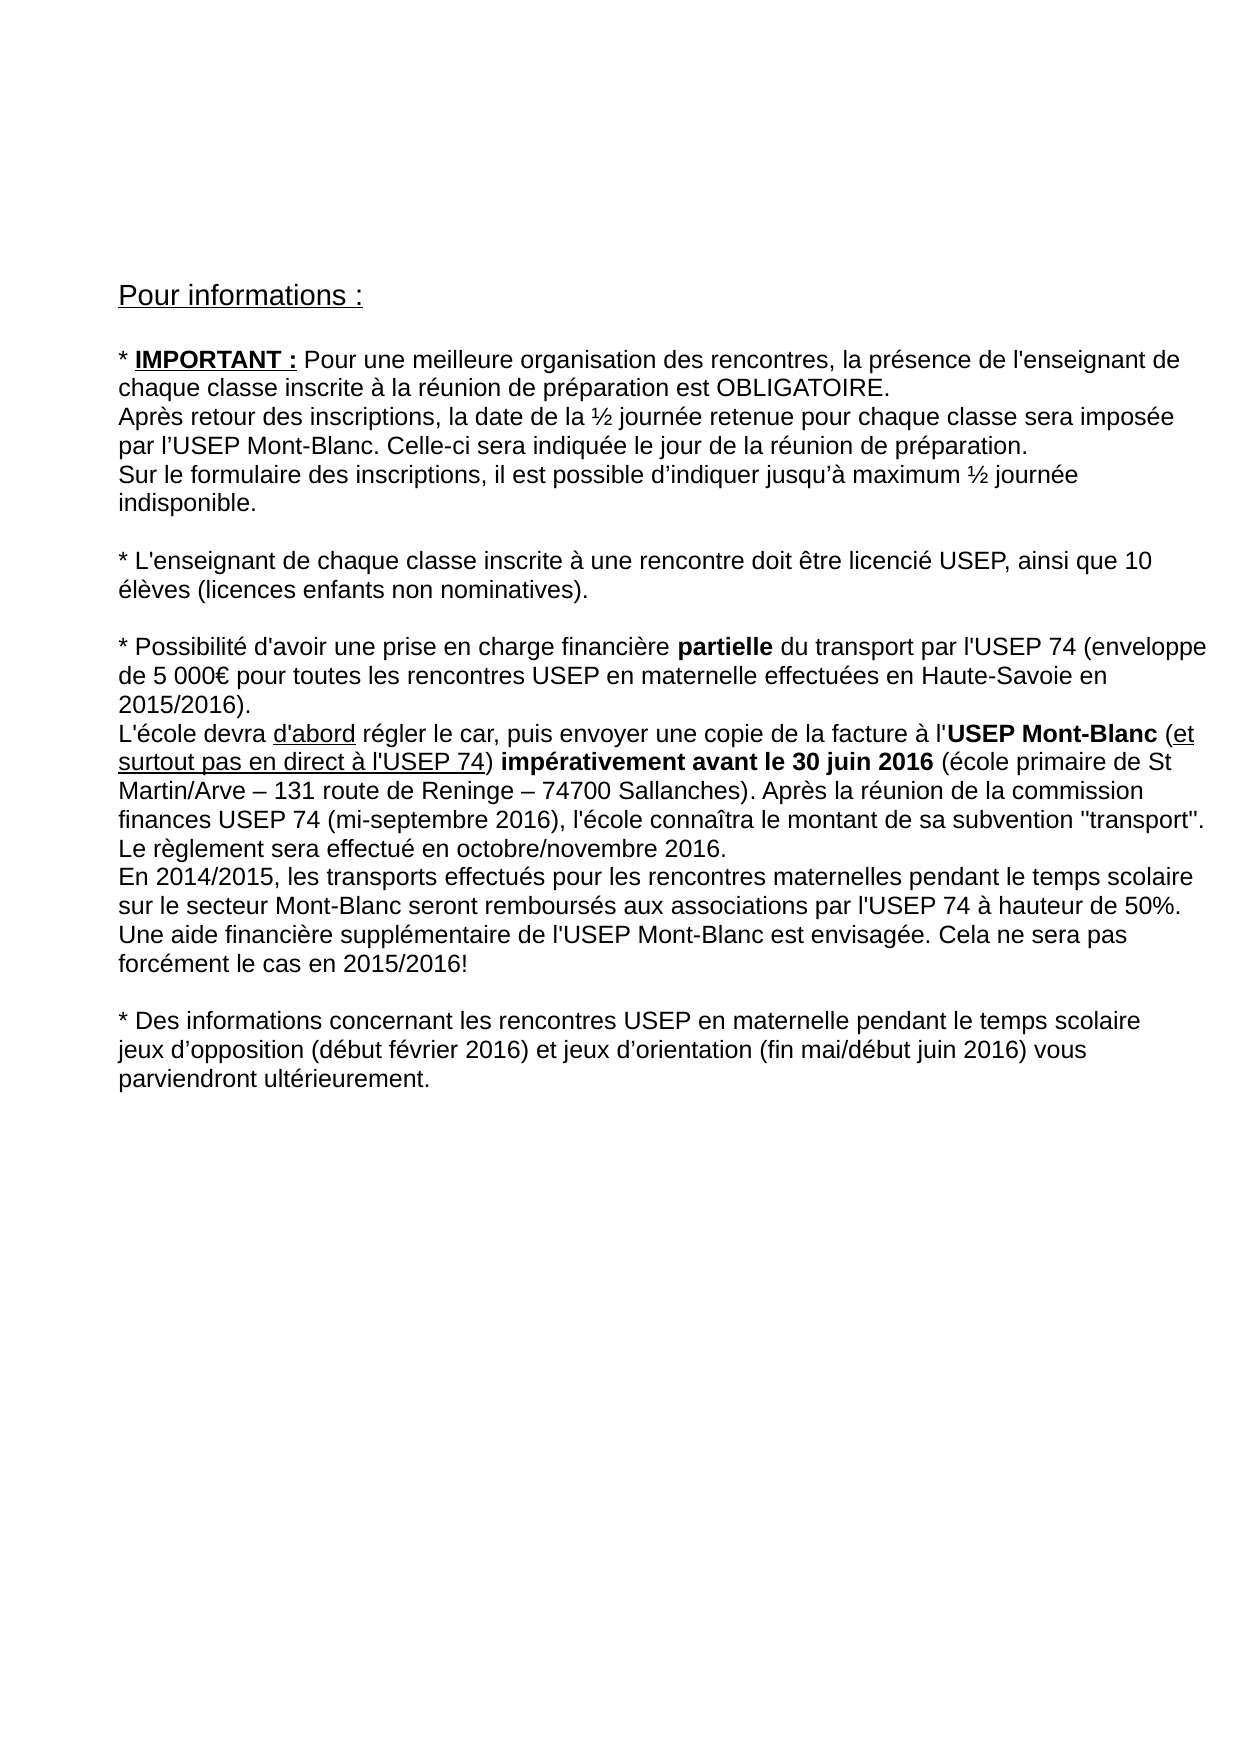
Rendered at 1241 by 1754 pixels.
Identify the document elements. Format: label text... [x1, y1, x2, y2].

text * Des informations concernant les rencontres USEP en maternelle pendant le temps scolaire jeux d’opposition (début février 2016) et jeux d’orientation (fin mai/début juin 2016) vous parviendront ultérieurement. [118, 1006, 1167, 1092]
table_cell [647, 197, 1171, 237]
text * IMPORTANT : Pour une meilleure organisation des rencontres, la présence de l'enseignant de chaque classe inscrite à la réunion de préparation est OBLIGATOIRE. [118, 345, 1211, 402]
text En 2014/2015, les transports effectués pour les rencontres maternelles pendant le temps scolaire sur le secteur Mont-Blanc seront remboursés aux associations par l'USEP 74 à hauteur de 50%. Une aide financière supplémentaire de l'USEP Mont-Blanc est envisagée. Cela ne sera pas forcément le cas en 2015/2016! [118, 862, 1211, 977]
table_cell [123, 238, 647, 278]
table_cell [647, 238, 1171, 278]
text Pour informations : [118, 278, 1211, 311]
text * Possibilité d'avoir une prise en charge financière partielle du transport par l'USEP 74 (enveloppe de 5 000€ pour toutes les rencontres USEP en maternelle effectuées en Haute-Savoie en 2015/2016). [118, 632, 1211, 718]
table_cell [123, 197, 647, 237]
text L'école devra d'abord régler le car, puis envoyer une copie de la facture à l'USEP Mont-Blanc (et surtout pas en direct à l'USEP 74) impérativement avant le 30 juin 2016 (école primaire de St Martin/Arve – 131 route de Reninge – 74700 Sallanches). Après la réunion de la commission finances USEP 74 (mi-septembre 2016), l'école connaîtra le montant de sa subvention ''transport''. Le règlement sera effectué en octobre/novembre 2016. [118, 718, 1211, 862]
table_cell [647, 77, 1171, 117]
text Après retour des inscriptions, la date de la ½ journée retenue pour chaque classe sera imposée par l’USEP Mont-Blanc. Celle-ci sera indiquée le jour de la réunion de préparation. [118, 402, 1211, 460]
table_cell [123, 77, 647, 117]
text * L'enseignant de chaque classe inscrite à une rencontre doit être licencié USEP, ainsi que 10 élèves (licences enfants non nominatives). [118, 546, 1211, 603]
table_cell [647, 117, 1171, 157]
table_cell [647, 157, 1171, 197]
table_cell [123, 157, 647, 197]
table_cell [123, 117, 647, 157]
text Sur le formulaire des inscriptions, il est possible d’indiquer jusqu’à maximum ½ journée indisponible. [118, 460, 1211, 517]
